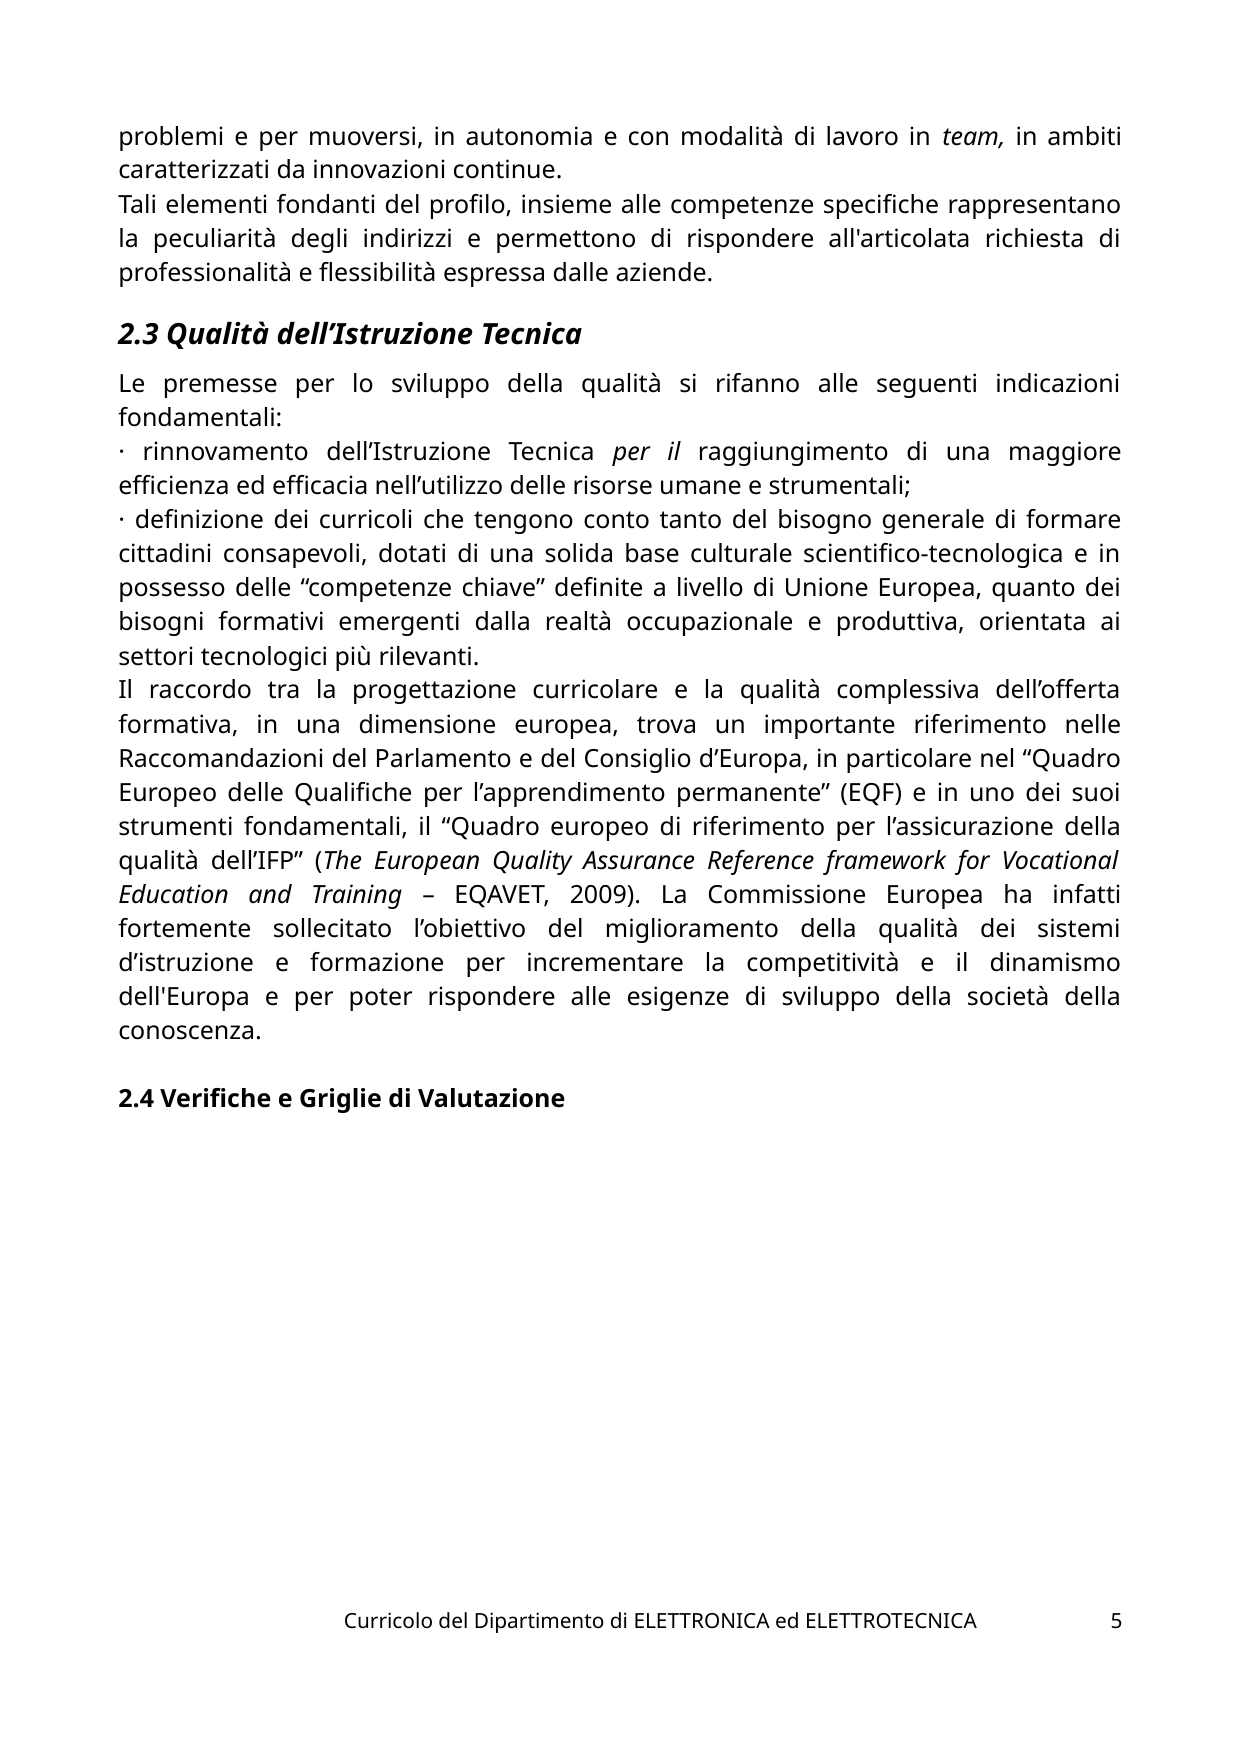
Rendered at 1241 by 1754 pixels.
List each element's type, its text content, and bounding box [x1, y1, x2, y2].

text 2.4 Verifiche e Griglie di Valutazione [118, 1081, 1122, 1115]
text Il raccordo tra la progettazione curricolare e la qualità complessiva dell’offerta formativa, in una dimensione europea, trova un importante riferimento nelle Raccomandazioni del Parlamento e del Consiglio d’Europa, in particolare nel “Quadro Europeo delle Qualifiche per l’apprendimento permanente” (EQF) e in uno dei suoi strumenti fondamentali, il “Quadro europeo di riferimento per l’assicurazione della qualità dell’IFP” (The European Quality Assurance Reference framework for Vocational Education and Training – EQAVET, 2009). La Commissione Europea ha infatti fortemente sollecitato l’obiettivo del miglioramento della qualità dei sistemi d’istruzione e formazione per incrementare la competitività e il dinamismo dell'Europa e per poter rispondere alle esigenze di sviluppo della società della conoscenza. [118, 672, 1122, 1047]
text Le premesse per lo sviluppo della qualità si rifanno alle seguenti indicazioni fondamentali: [118, 366, 1122, 434]
text Tali elementi fondanti del profilo, insieme alle competenze specifiche rappresentano la peculiarità degli indirizzi e permettono di rispondere all'articolata richiesta di professionalità e flessibilità espressa dalle aziende. [118, 186, 1122, 288]
subtitle 2.3 Qualità dell’Istruzione Tecnica [118, 313, 1122, 353]
text problemi e per muoversi, in autonomia e con modalità di lavoro in team, in ambiti caratterizzati da innovazioni continue. [118, 118, 1122, 186]
text · definizione dei curricoli che tengono conto tanto del bisogno generale di formare cittadini consapevoli, dotati di una solida base culturale scientifico-tecnologica e in possesso delle “competenze chiave” definite a livello di Unione Europea, quanto dei bisogni formativi emergenti dalla realtà occupazionale e produttiva, orientata ai settori tecnologici più rilevanti. [118, 502, 1122, 672]
text · rinnovamento dell’Istruzione Tecnica per il raggiungimento di una maggiore efficienza ed efficacia nell’utilizzo delle risorse umane e strumentali; [118, 434, 1122, 502]
